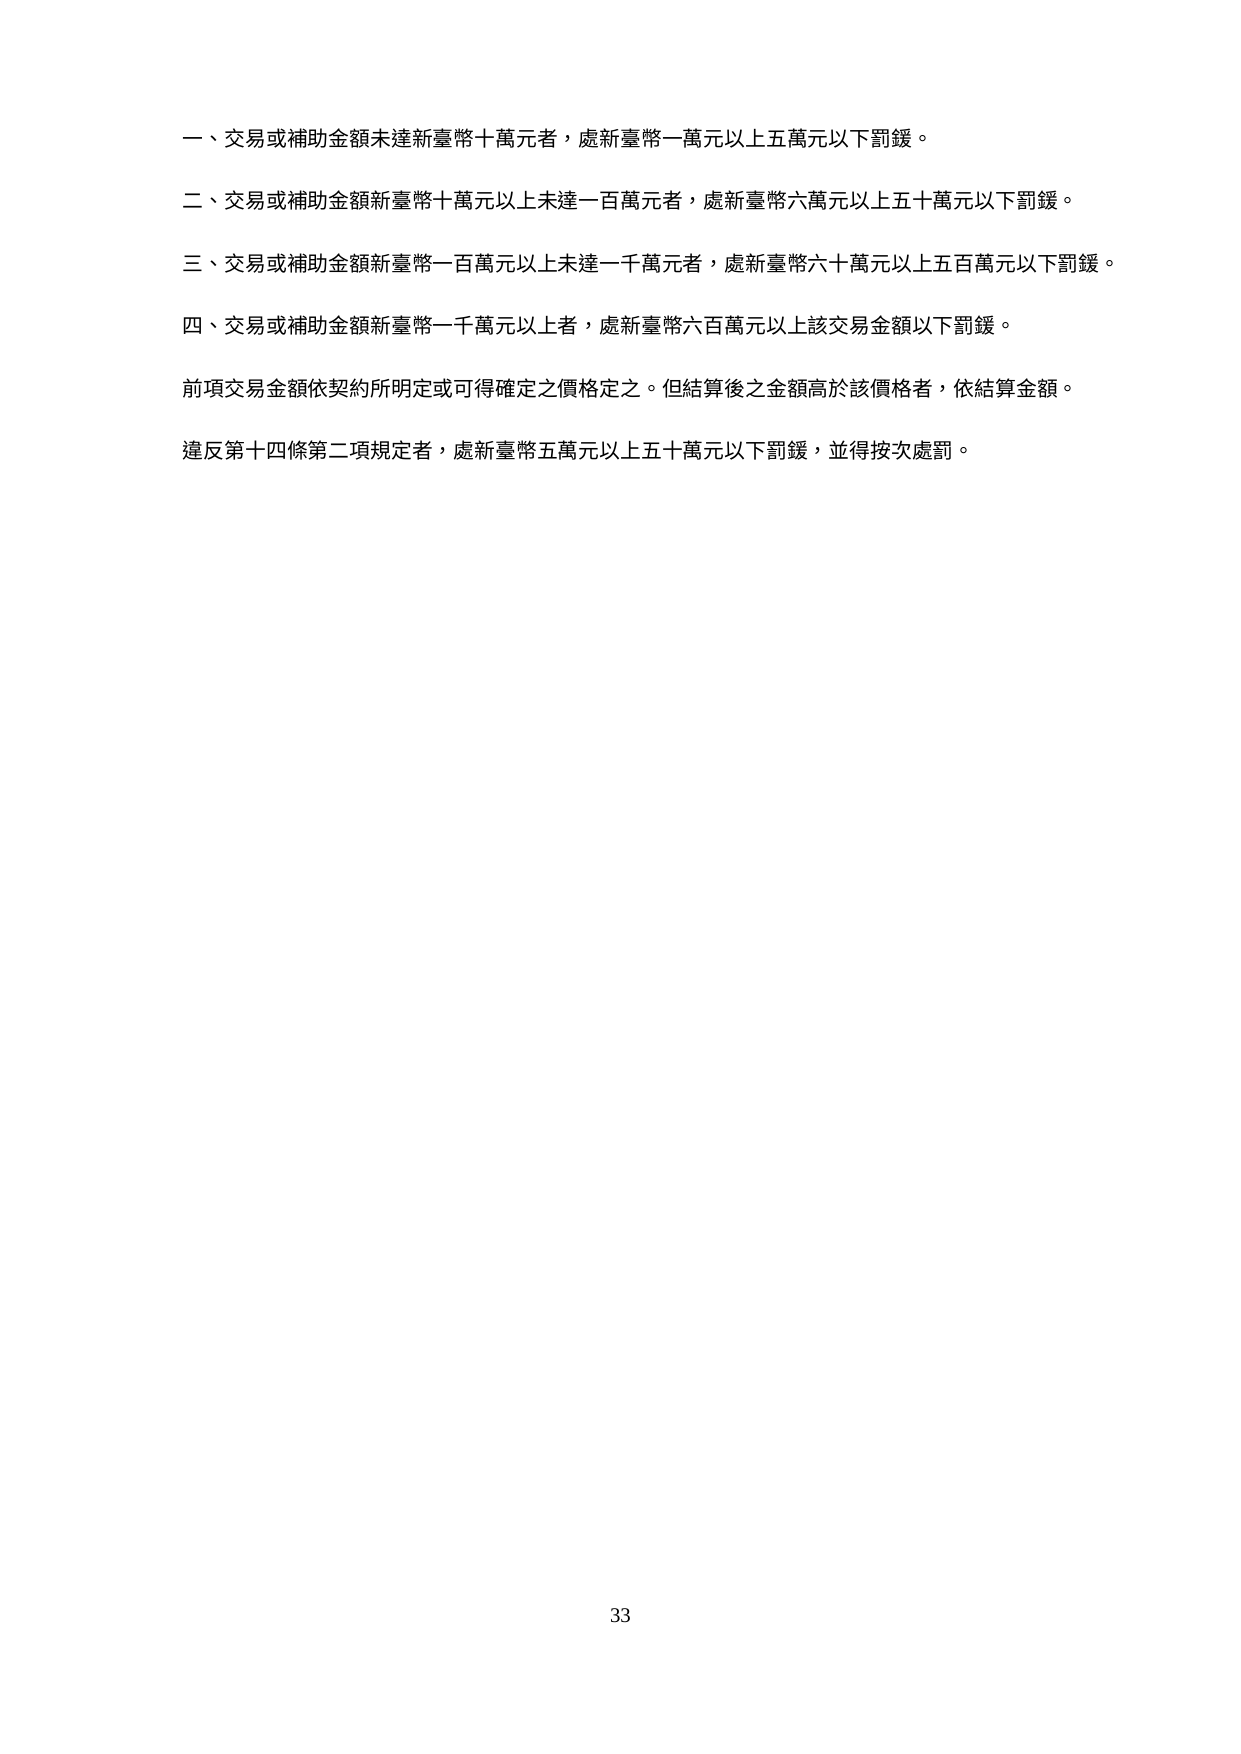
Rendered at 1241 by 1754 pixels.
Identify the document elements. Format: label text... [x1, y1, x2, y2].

text 前項交易金額依契約所明定或可得確定之價格定之。但結算後之金額高於該價格者，依結算金額。 [177, 346, 1151, 408]
text 違反第十四條第二項規定者，處新臺幣五萬元以上五十萬元以下罰鍰，並得按次處罰。 [177, 408, 1151, 471]
text 四、交易或補助金額新臺幣一千萬元以上者，處新臺幣六百萬元以上該交易金額以下罰鍰。 [177, 283, 1151, 346]
text 三、交易或補助金額新臺幣一百萬元以上未達一千萬元者，處新臺幣六十萬元以上五百萬元以下罰鍰。 [177, 221, 1151, 283]
text 一、交易或補助金額未達新臺幣十萬元者，處新臺幣一萬元以上五萬元以下罰鍰。 [177, 96, 1151, 158]
text 二、交易或補助金額新臺幣十萬元以上未達一百萬元者，處新臺幣六萬元以上五十萬元以下罰鍰。 [177, 158, 1151, 221]
